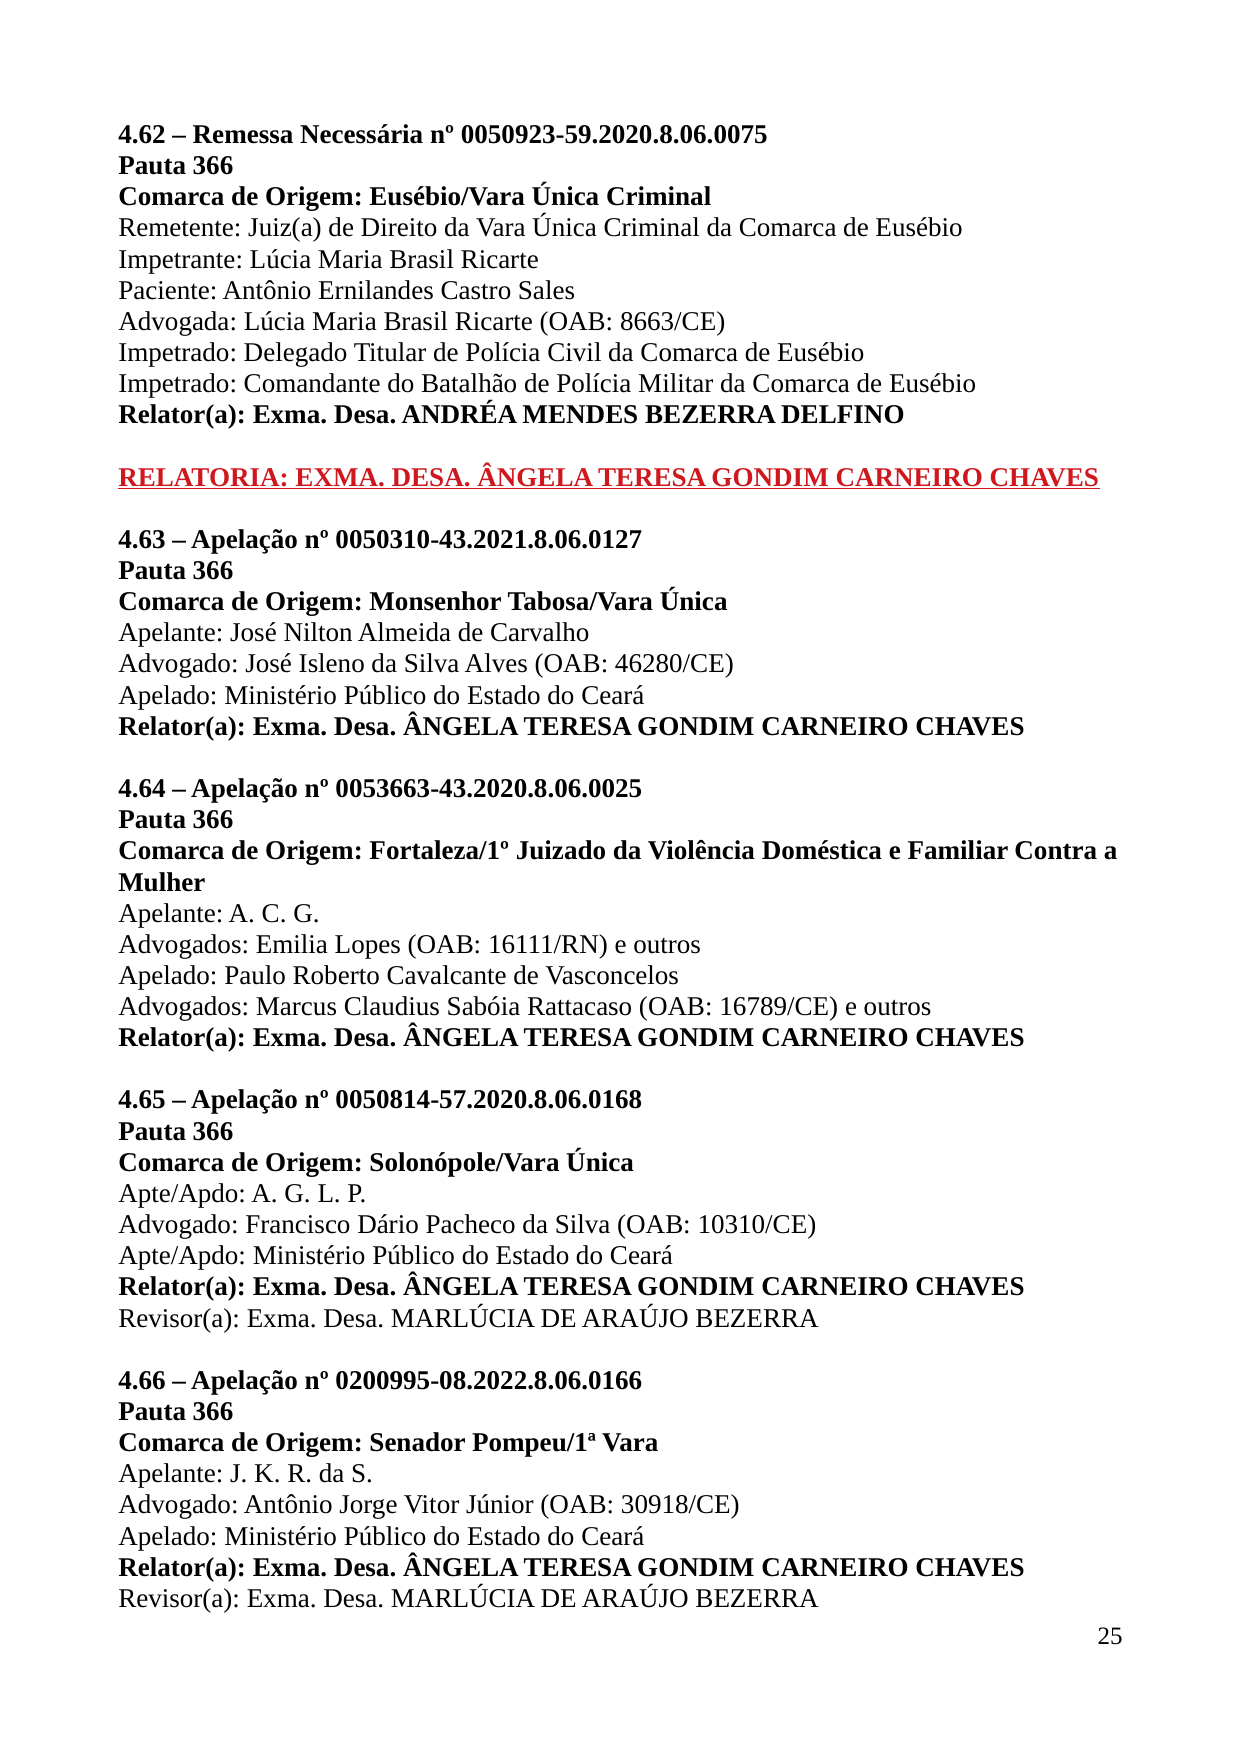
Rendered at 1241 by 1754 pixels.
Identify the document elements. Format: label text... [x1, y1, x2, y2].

text Apelante: J. K. R. da S. [118, 1457, 1122, 1488]
text Impetrado: Comandante do Batalhão de Polícia Militar da Comarca de Eusébio [118, 367, 1122, 398]
text RELATORIA: EXMA. DESA. ÂNGELA TERESA GONDIM CARNEIRO CHAVES [118, 461, 1122, 492]
text Comarca de Origem: Solonópole/Vara Única [118, 1146, 1122, 1177]
text Relator(a): Exma. Desa. ANDRÉA MENDES BEZERRA DELFINO [118, 398, 1122, 429]
text Advogado: Antônio Jorge Vitor Júnior (OAB: 30918/CE) [118, 1488, 1122, 1520]
text Comarca de Origem: Monsenhor Tabosa/Vara Única [118, 585, 1122, 616]
text Comarca de Origem: Eusébio/Vara Única Criminal [118, 180, 1122, 212]
text 4.64 – Apelação nº 0053663-43.2020.8.06.0025 [118, 772, 1122, 803]
text Advogados: Marcus Claudius Sabóia Rattacaso (OAB: 16789/CE) e outros [118, 990, 1122, 1021]
text Apelado: Paulo Roberto Cavalcante de Vasconcelos [118, 959, 1122, 990]
text Pauta 366 [118, 1115, 1122, 1146]
text Apelado: Ministério Público do Estado do Ceará [118, 679, 1122, 710]
text 4.63 – Apelação nº 0050310-43.2021.8.06.0127 [118, 523, 1122, 554]
text 4.65 – Apelação nº 0050814-57.2020.8.06.0168 [118, 1084, 1122, 1115]
text Relator(a): Exma. Desa. ÂNGELA TERESA GONDIM CARNEIRO CHAVES [118, 1021, 1122, 1052]
text Pauta 366 [118, 803, 1122, 834]
text Pauta 366 [118, 149, 1122, 180]
text Advogado: José Isleno da Silva Alves (OAB: 46280/CE) [118, 648, 1122, 679]
text Apte/Apdo: A. G. L. P. [118, 1177, 1122, 1208]
text Impetrado: Delegado Titular de Polícia Civil da Comarca de Eusébio [118, 336, 1122, 367]
text Impetrante: Lúcia Maria Brasil Ricarte [118, 243, 1122, 274]
text Remetente: Juiz(a) de Direito da Vara Única Criminal da Comarca de Eusébio [118, 212, 1122, 243]
text Apelado: Ministério Público do Estado do Ceará [118, 1520, 1122, 1551]
text Apte/Apdo: Ministério Público do Estado do Ceará [118, 1239, 1122, 1271]
text Apelante: José Nilton Almeida de Carvalho [118, 616, 1122, 648]
text Revisor(a): Exma. Desa. MARLÚCIA DE ARAÚJO BEZERRA [118, 1302, 1122, 1333]
text Advogados: Emilia Lopes (OAB: 16111/RN) e outros [118, 928, 1122, 959]
text 4.62 – Remessa Necessária nº 0050923-59.2020.8.06.0075 [118, 118, 1122, 149]
text Paciente: Antônio Ernilandes Castro Sales [118, 274, 1122, 305]
text Revisor(a): Exma. Desa. MARLÚCIA DE ARAÚJO BEZERRA [118, 1582, 1122, 1613]
text Pauta 366 [118, 554, 1122, 585]
text Comarca de Origem: Senador Pompeu/1ª Vara [118, 1426, 1122, 1457]
text Advogada: Lúcia Maria Brasil Ricarte (OAB: 8663/CE) [118, 305, 1122, 336]
text Apelante: A. C. G. [118, 897, 1122, 928]
text Advogado: Francisco Dário Pacheco da Silva (OAB: 10310/CE) [118, 1208, 1122, 1239]
text Comarca de Origem: Fortaleza/1º Juizado da Violência Doméstica e Familiar Contra a Mulher [118, 834, 1122, 897]
text Pauta 366 [118, 1395, 1122, 1426]
text Relator(a): Exma. Desa. ÂNGELA TERESA GONDIM CARNEIRO CHAVES [118, 710, 1122, 741]
text Relator(a): Exma. Desa. ÂNGELA TERESA GONDIM CARNEIRO CHAVES [118, 1271, 1122, 1302]
text Relator(a): Exma. Desa. ÂNGELA TERESA GONDIM CARNEIRO CHAVES [118, 1551, 1122, 1582]
text 4.66 – Apelação nº 0200995-08.2022.8.06.0166 [118, 1364, 1122, 1395]
